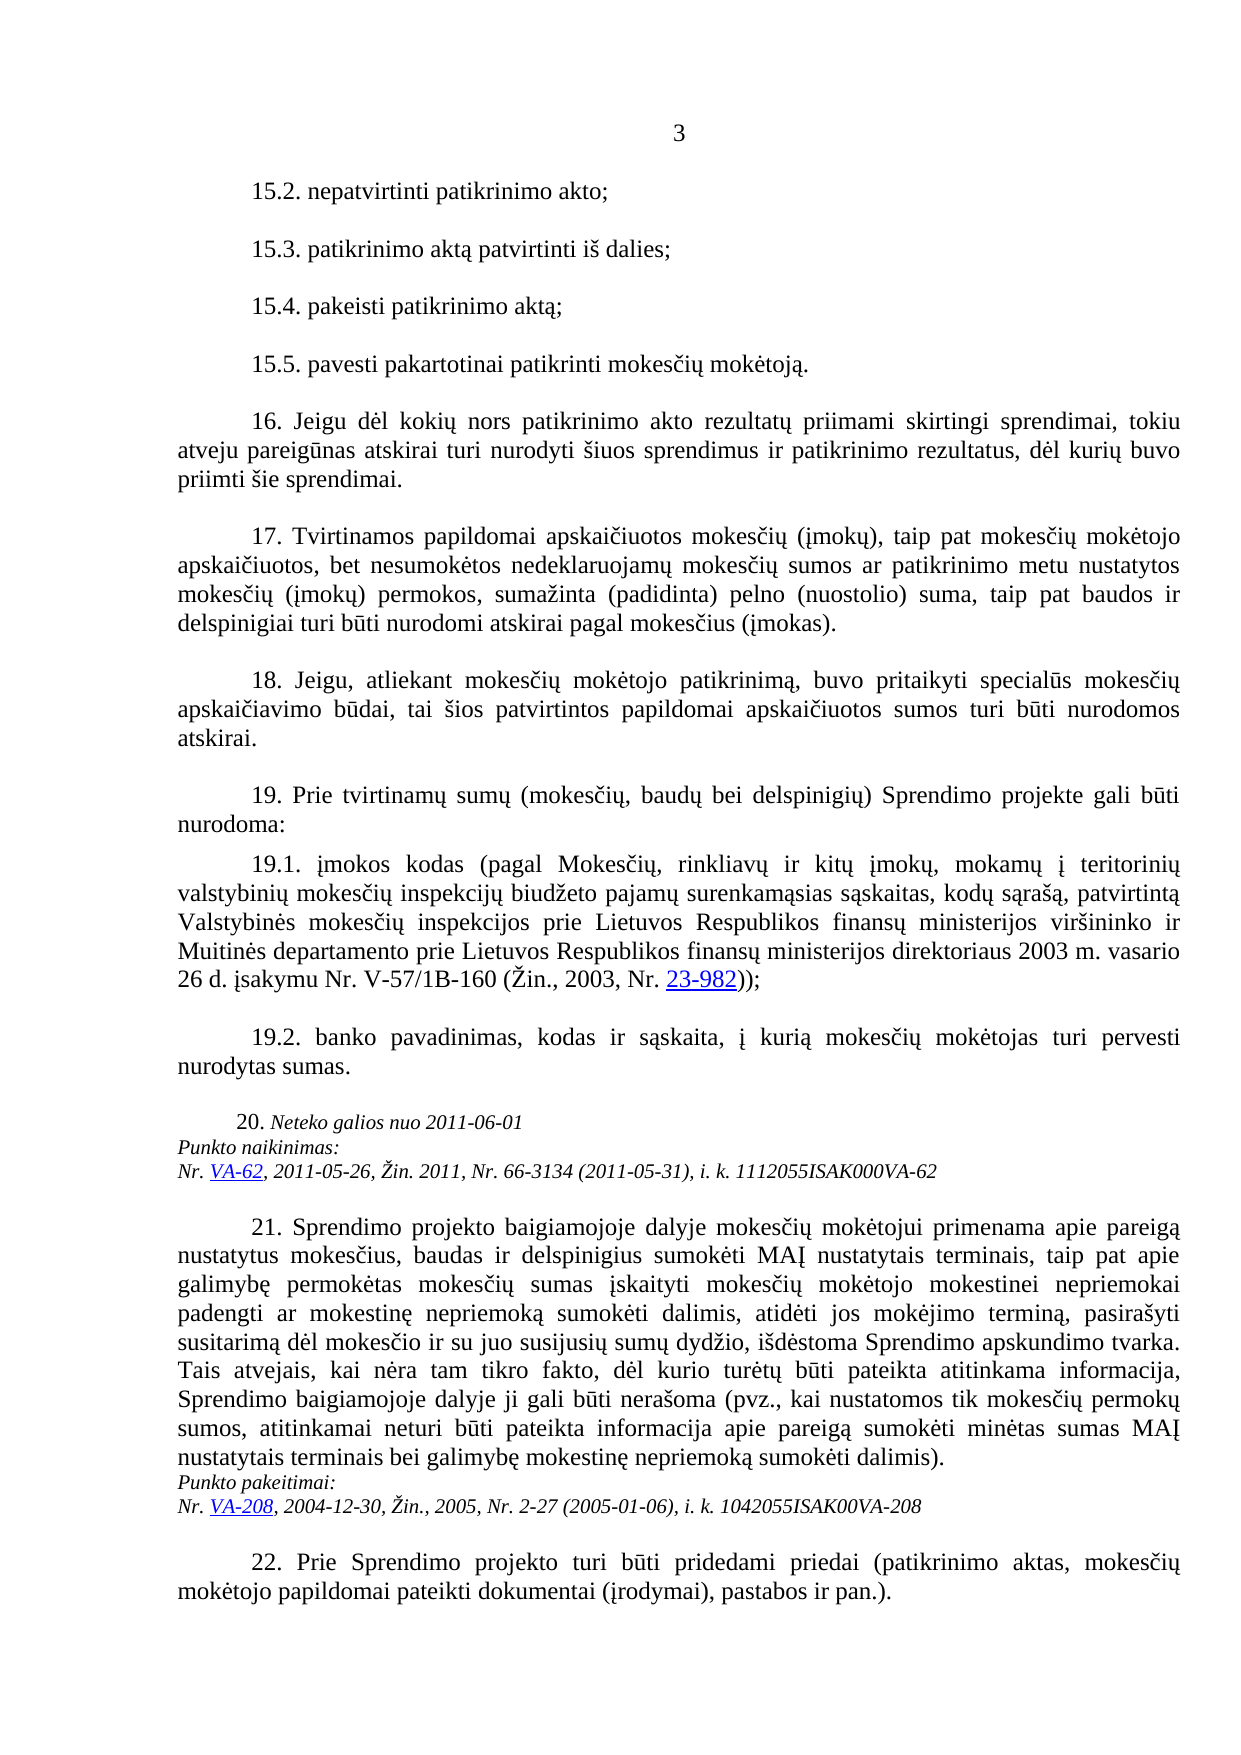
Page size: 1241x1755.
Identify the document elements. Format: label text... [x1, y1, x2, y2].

text 16. Jeigu dėl kokių nors patikrinimo akto rezultatų priimami skirtingi sprendimai, tokiu atveju pareigūnas atskirai turi nurodyti šiuos sprendimus ir patikrinimo rezultatus, dėl kurių buvo priimti šie sprendimai. [177, 406, 1181, 493]
text 19.1. įmokos kodas (pagal Mokesčių, rinkliavų ir kitų įmokų, mokamų į teritorinių valstybinių mokesčių inspekcijų biudžeto pajamų surenkamąsias sąskaitas, kodų sąrašą, patvirtintą Valstybinės mokesčių inspekcijos prie Lietuvos Respublikos finansų ministerijos viršininko ir Muitinės departamento prie Lietuvos Respublikos finansų ministerijos direktoriaus 2003 m. vasario 26 d. įsakymu Nr. V-57/1B-160 (Žin., 2003, Nr. 23-982)); [177, 849, 1181, 993]
text Punkto naikinimas: [177, 1135, 1181, 1159]
text 15.2. nepatvirtinti patikrinimo akto; [177, 176, 1181, 205]
text 22. Prie Sprendimo projekto turi būti pridedami priedai (patikrinimo aktas, mokesčių mokėtojo papildomai pateikti dokumentai (įrodymai), pastabos ir pan.). [177, 1547, 1181, 1605]
text 21. Sprendimo projekto baigiamojoje dalyje mokesčių mokėtojui primenama apie pareigą nustatytus mokesčius, baudas ir delspinigius sumokėti MAĮ nustatytais terminais, taip pat apie galimybę permokėtas mokesčių sumas įskaityti mokesčių mokėtojo mokestinei nepriemokai padengti ar mokestinę nepriemoką sumokėti dalimis, atidėti jos mokėjimo terminą, pasirašyti susitarimą dėl mokesčio ir su juo susijusių sumų dydžio, išdėstoma Sprendimo apskundimo tvarka. Tais atvejais, kai nėra tam tikro fakto, dėl kurio turėtų būti pateikta atitinkama informacija, Sprendimo baigiamojoje dalyje ji gali būti nerašoma (pvz., kai nustatomos tik mokesčių permokų sumos, atitinkamai neturi būti pateikta informacija apie pareigą sumokėti minėtas sumas MAĮ nustatytais terminais bei galimybę mokestinę nepriemoką sumokėti dalimis). [177, 1212, 1181, 1470]
text 19. Prie tvirtinamų sumų (mokesčių, baudų bei delspinigių) Sprendimo projekte gali būti nurodoma: [177, 780, 1181, 838]
text 18. Jeigu, atliekant mokesčių mokėtojo patikrinimą, buvo pritaikyti specialūs mokesčių apskaičiavimo būdai, tai šios patvirtintos papildomai apskaičiuotos sumos turi būti nurodomos atskirai. [177, 665, 1181, 751]
text Punkto pakeitimai: [177, 1470, 1181, 1494]
text 15.4. pakeisti patikrinimo aktą; [177, 291, 1181, 320]
text 19.2. banko pavadinimas, kodas ir sąskaita, į kurią mokesčių mokėtojas turi pervesti nurodytas sumas. [177, 1022, 1181, 1079]
text 15.3. patikrinimo aktą patvirtinti iš dalies; [177, 234, 1181, 263]
text Nr. VA-208, 2004-12-30, Žin., 2005, Nr. 2-27 (2005-01-06), i. k. 1042055ISAK00VA-208 [177, 1494, 1181, 1518]
text 17. Tvirtinamos papildomai apskaičiuotos mokesčių (įmokų), taip pat mokesčių mokėtojo apskaičiuotos, bet nesumokėtos nedeklaruojamų mokesčių sumos ar patikrinimo metu nustatytos mokesčių (įmokų) permokos, sumažinta (padidinta) pelno (nuostolio) suma, taip pat baudos ir delspinigiai turi būti nurodomi atskirai pagal mokesčius (įmokas). [177, 521, 1181, 636]
text 20. Neteko galios nuo 2011-06-01 [177, 1108, 1181, 1135]
text 15.5. pavesti pakartotinai patikrinti mokesčių mokėtoją. [177, 349, 1181, 378]
text Nr. VA-62, 2011-05-26, Žin. 2011, Nr. 66-3134 (2011-05-31), i. k. 1112055ISAK000VA-62 [177, 1159, 1181, 1183]
